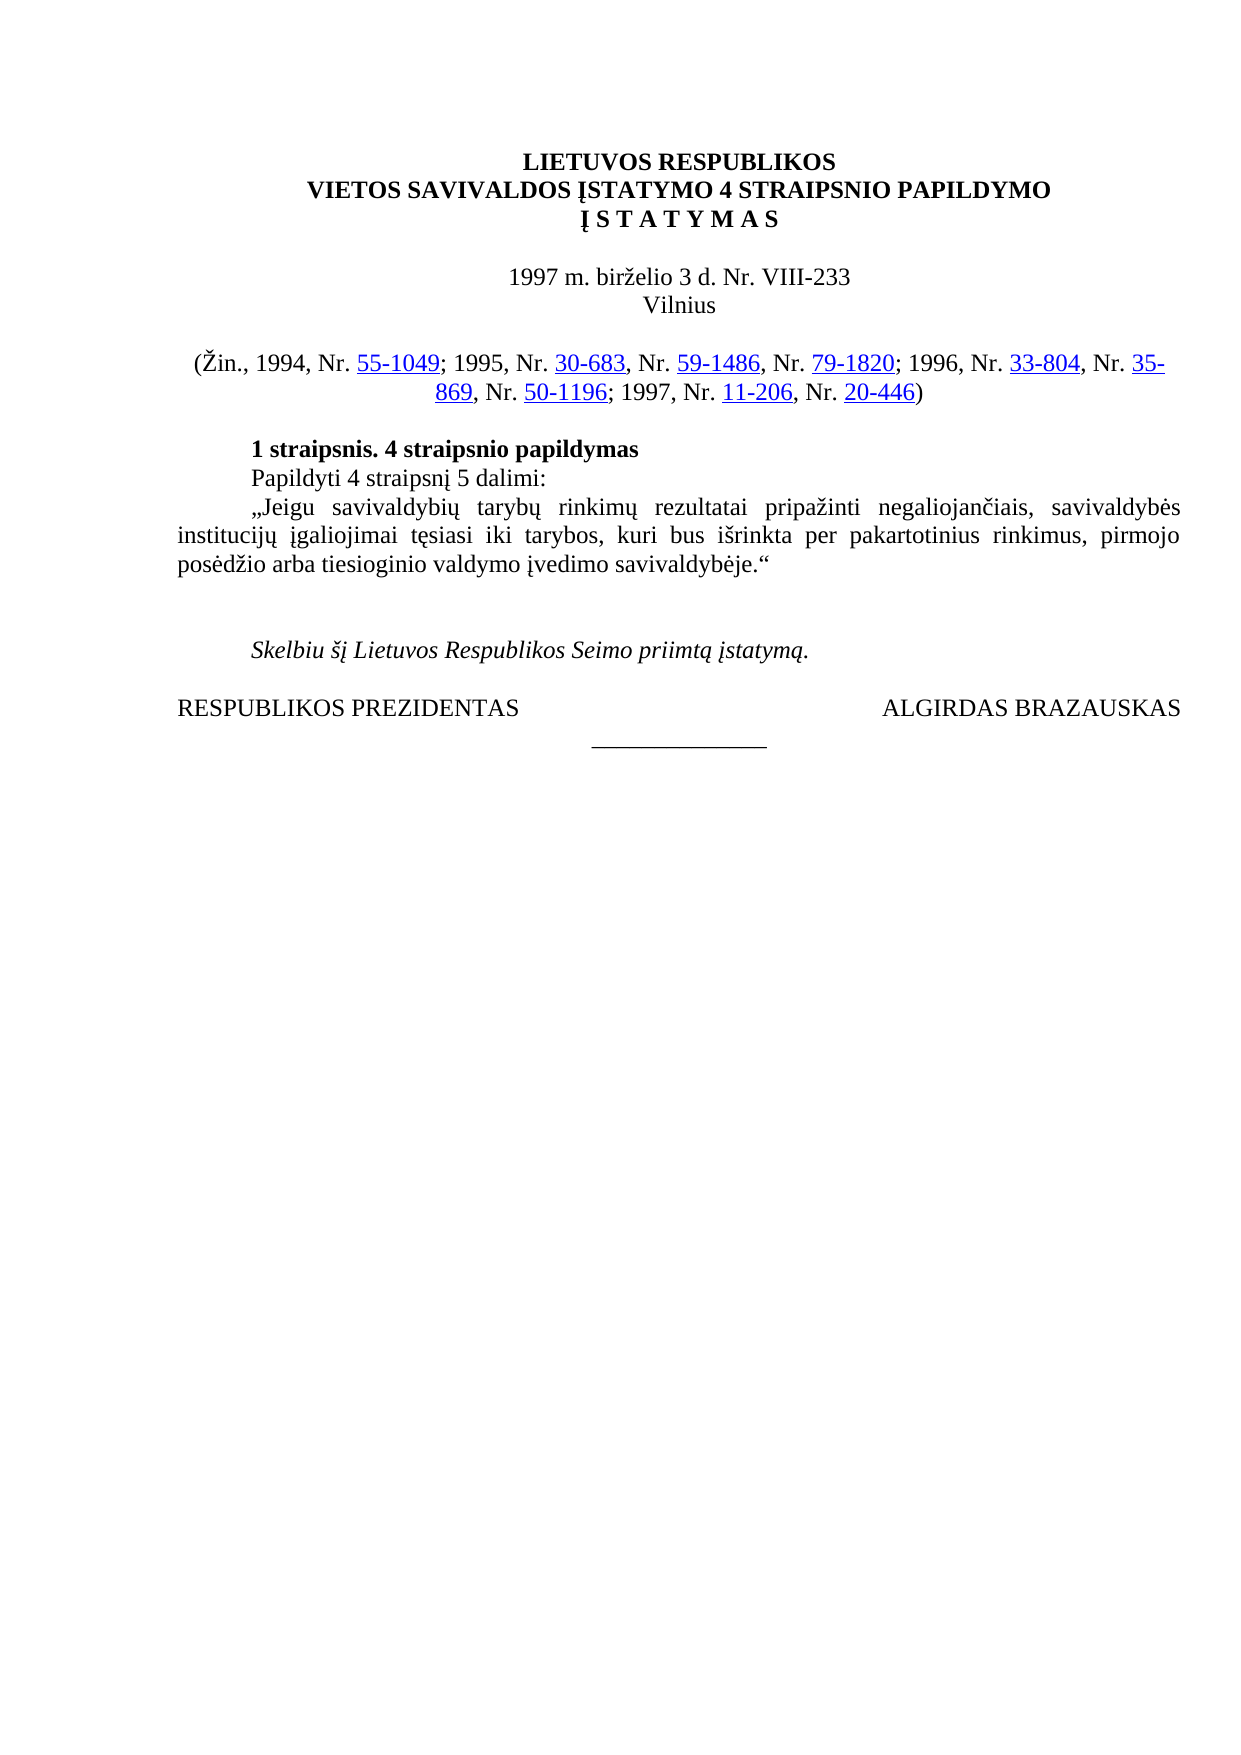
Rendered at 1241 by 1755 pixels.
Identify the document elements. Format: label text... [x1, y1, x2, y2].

text LIETUVOS RESPUBLIKOS [177, 147, 1181, 176]
text 1 straipsnis. 4 straipsnio papildymas [177, 434, 1181, 463]
text VIETOS SAVIVALDOS ĮSTATYMO 4 STRAIPSNIO PAPILDYMO [177, 176, 1181, 204]
text Į S T A T Y M A S [177, 204, 1181, 233]
text 1997 m. birželio 3 d. Nr. VIII-233 [177, 262, 1181, 291]
text Papildyti 4 straipsnį 5 dalimi: [177, 463, 1181, 492]
text ______________ [177, 722, 1181, 751]
text Skelbiu šį Lietuvos Respublikos Seimo priimtą įstatymą. [177, 636, 1181, 664]
text RESPUBLIKOS PREZIDENTAS ALGIRDAS BRAZAUSKAS [177, 693, 1181, 722]
text „Jeigu savivaldybių tarybų rinkimų rezultatai pripažinti negaliojančiais, savivaldybės institucijų įgaliojimai tęsiasi iki tarybos, kuri bus išrinkta per pakartotinius rinkimus, pirmojo posėdžio arba tiesioginio valdymo įvedimo savivaldybėje.“ [177, 492, 1181, 578]
text Vilnius [177, 291, 1181, 319]
text (Žin., 1994, Nr. 55-1049; 1995, Nr. 30-683, Nr. 59-1486, Nr. 79-1820; 1996, Nr. 33-804, Nr. 35-869, Nr. 50-1196; 1997, Nr. 11-206, Nr. 20-446) [177, 348, 1181, 406]
